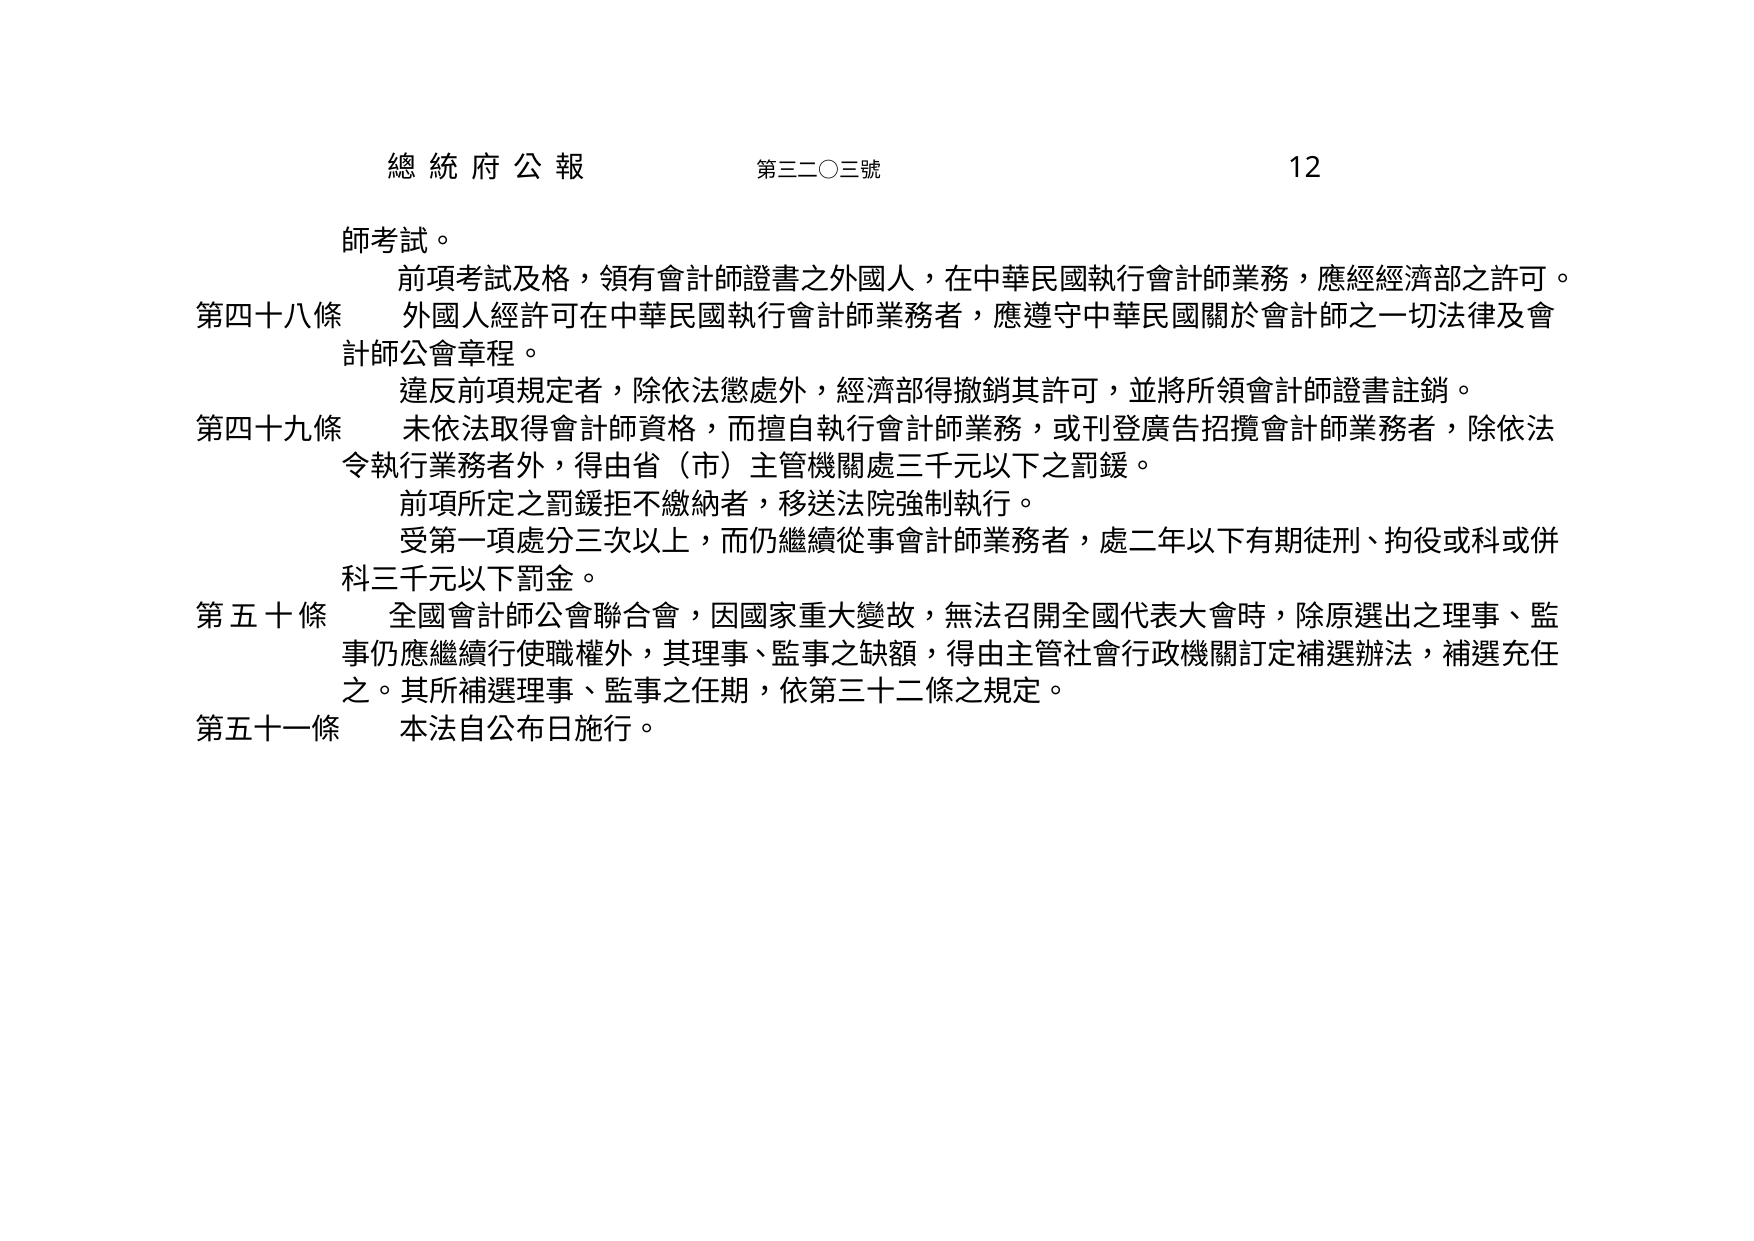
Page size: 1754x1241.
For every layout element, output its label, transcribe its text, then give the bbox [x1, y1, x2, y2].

text 前項所定之罰鍰拒不繳納者，移送法院強制執行。 [341, 484, 1559, 522]
text 前項考試及格，領有會計師證書之外國人，在中華民國執行會計師業務，應經經濟部之許可。 [341, 259, 1559, 297]
text 第四十九條 未依法取得會計師資格，而擅自執行會計師業務，或刊登廣告招攬會計師業務者，除依法令執行業務者外，得由省（市）主管機關處三千元以下之罰鍰。 [195, 409, 1559, 484]
text 第五十一條 本法自公布日施行。 [195, 709, 1559, 747]
text 受第一項處分三次以上，而仍繼續從事會計師業務者，處二年以下有期徒刑、拘役或科或併科三千元以下罰金。 [341, 522, 1559, 597]
text 第四十八條 外國人經許可在中華民國執行會計師業務者，應遵守中華民國關於會計師之一切法律及會計師公會章程。 [195, 297, 1559, 372]
text 師考試。 [195, 222, 1559, 259]
text 第五十條 全國會計師公會聯合會，因國家重大變故，無法召開全國代表大會時，除原選出之理事、監事仍應繼續行使職權外，其理事、監事之缺額，得由主管社會行政機關訂定補選辦法，補選充任之。其所補選理事、監事之任期，依第三十二條之規定。 [195, 597, 1559, 709]
text 違反前項規定者，除依法懲處外，經濟部得撤銷其許可，並將所領會計師證書註銷。 [341, 372, 1559, 409]
